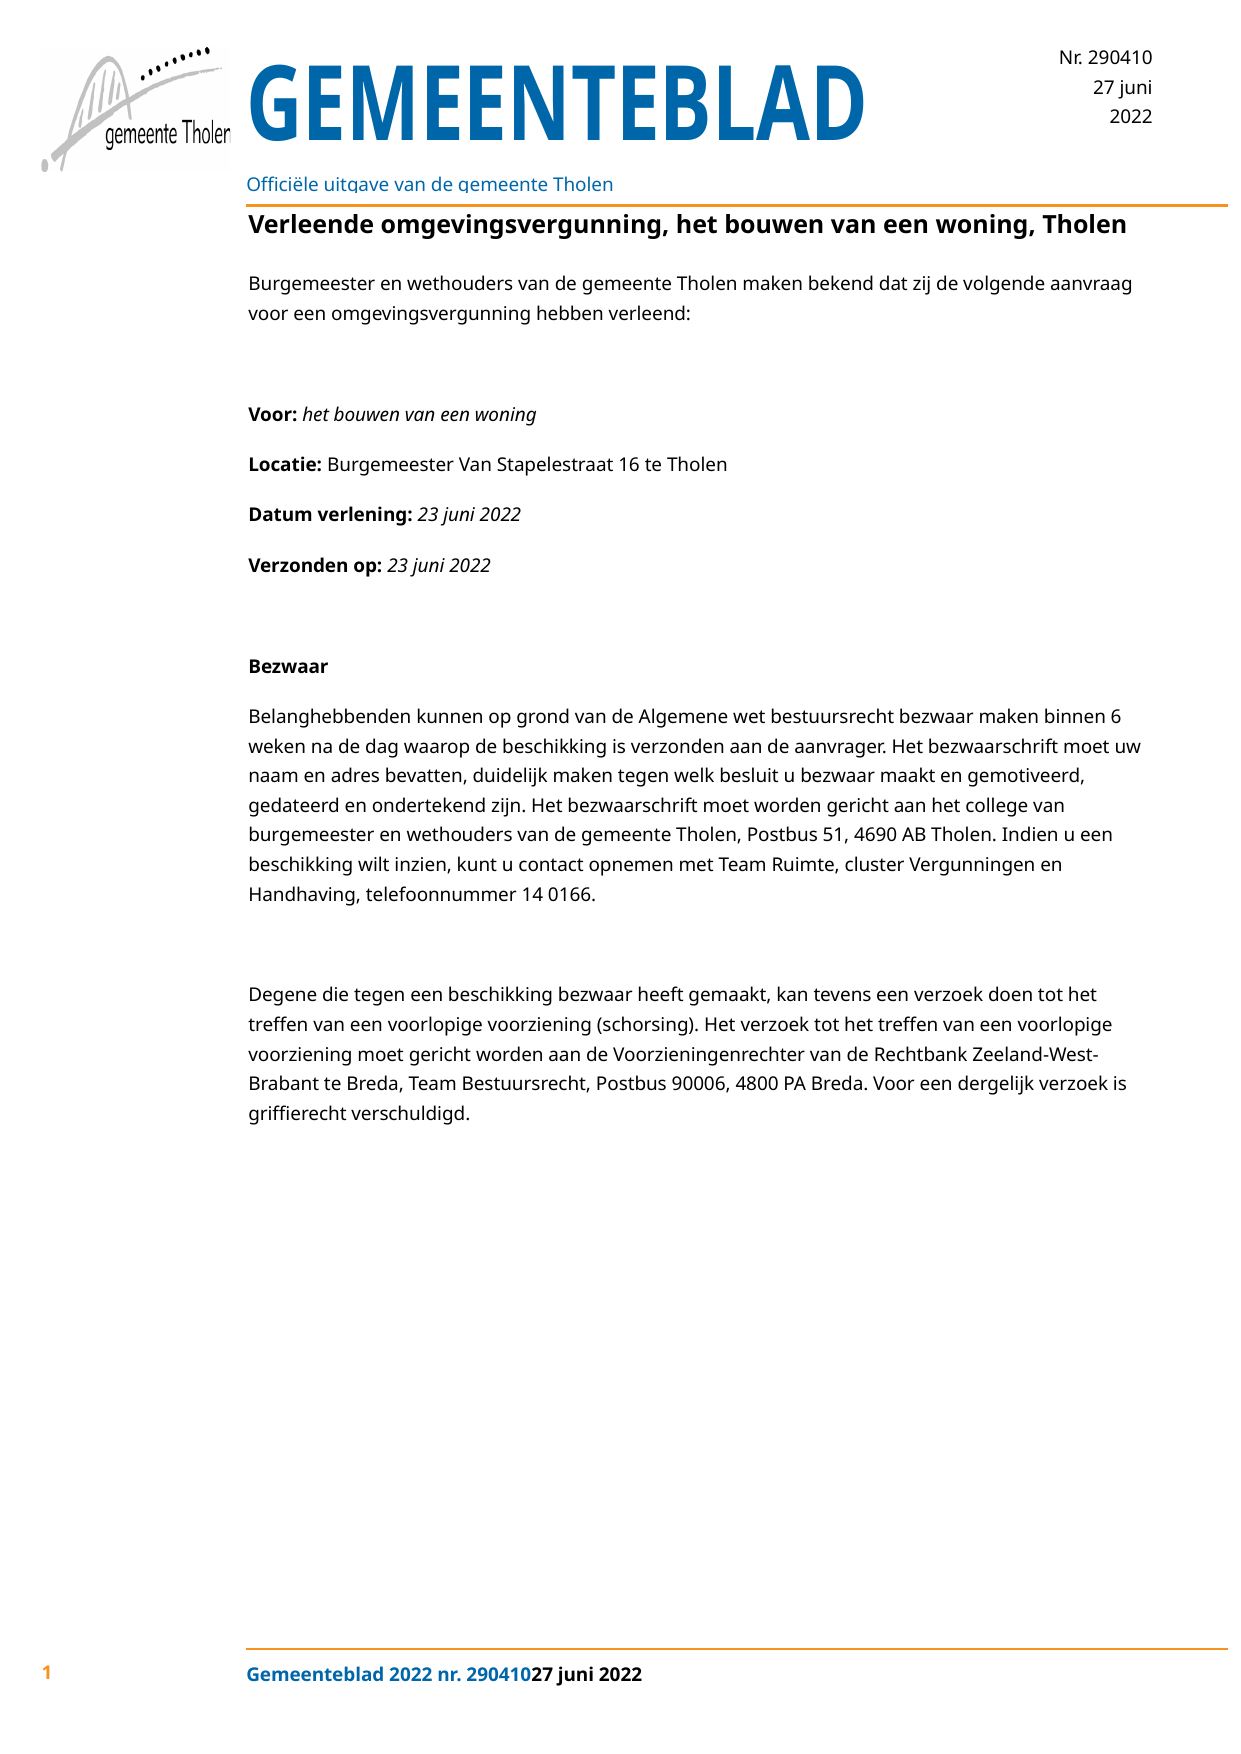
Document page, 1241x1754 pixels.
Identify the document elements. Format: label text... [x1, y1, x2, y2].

text Datum verlening: 23 juni 2022 [248, 502, 1152, 527]
text Voor: het bouwen van een woning [248, 401, 1152, 426]
text Verzonden op: 23 juni 2022 [248, 552, 1152, 578]
text Belanghebbenden kunnen op grond van de Algemene wet bestuursrecht bezwaar maken binnen 6 weken na de dag waarop de beschikking is verzonden aan de aanvrager. Het bezwaarschrift moet uw naam en adres bevatten, duidelijk maken tegen welk besluit u bezwaar maakt en gemotiveerd, gedateerd en ondertekend zijn. Het bezwaarschrift moet worden gericht aan het college van burgemeester en wethouders van de gemeente Tholen, Postbus 51, 4690 AB Tholen. Indien u een beschikking wilt inzien, kunt u contact opnemen met Team Ruimte, cluster Vergunningen en Handhaving, telefoonnummer 14 0166. [248, 703, 1152, 906]
text Bezwaar [248, 653, 1152, 678]
text Degene die tegen een beschikking bezwaar heeft gemaakt, kan tevens een verzoek doen tot het treffen van een voorlopige voorziening (schorsing). Het verzoek tot het treffen van een voorlopige voorziening moet gericht worden aan de Voorzieningenrechter van de Rechtbank Zeeland-West-Brabant te Breda, Team Bestuursrecht, Postbus 90006, 4800 PA Breda. Voor een dergelijk verzoek is griffierecht verschuldigd. [248, 982, 1152, 1126]
text Locatie: Burgemeester Van Stapelestraat 16 te Tholen [248, 451, 1152, 477]
text Burgemeester en wethouders van de gemeente Tholen maken bekend dat zij de volgende aanvraag voor een omgevingsvergunning hebben verleend: [248, 270, 1152, 326]
picture [41, 47, 231, 172]
text Verleende omgevingsvergunning, het bouwen van een woning, Tholen [248, 207, 1152, 241]
